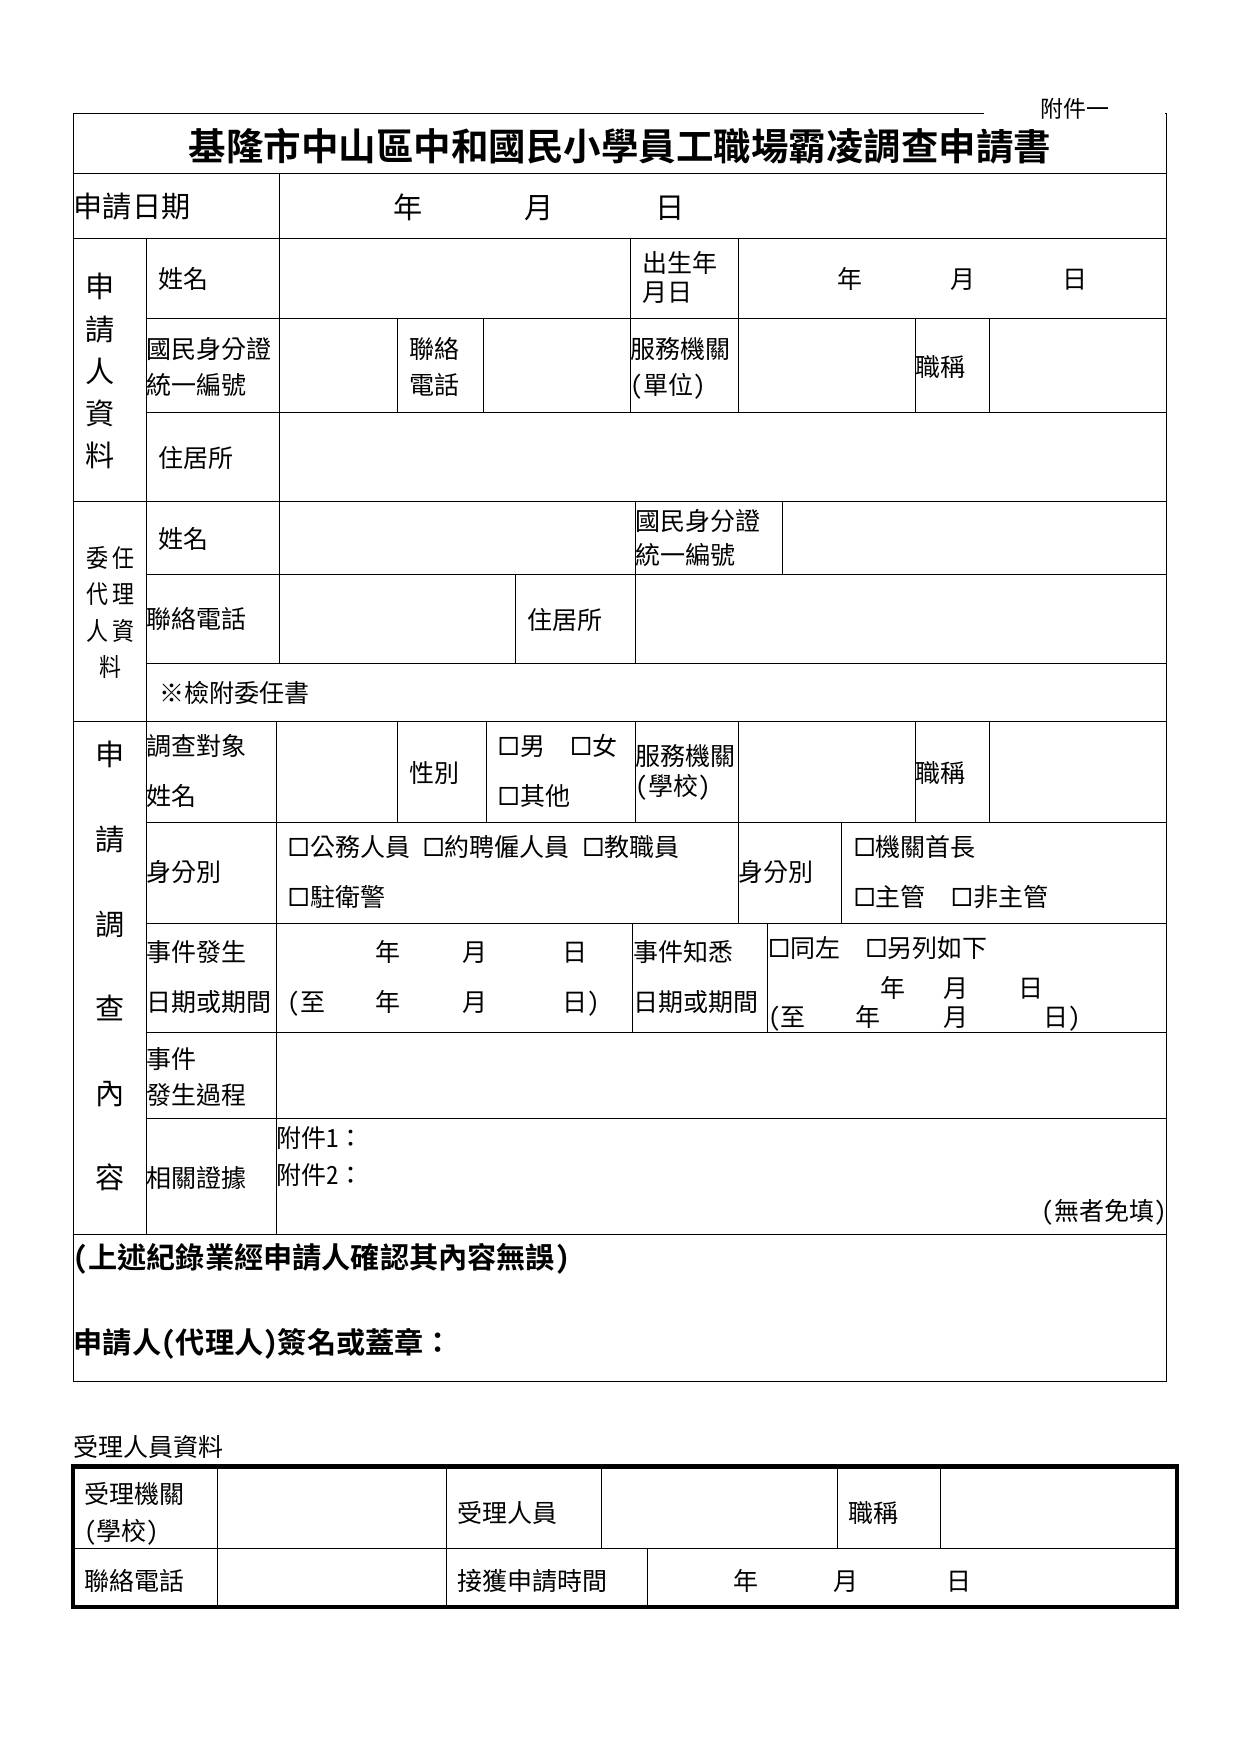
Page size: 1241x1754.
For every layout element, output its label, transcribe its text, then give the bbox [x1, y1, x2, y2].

table_cell 相關證據 [147, 1119, 276, 1234]
table_header 職稱 [838, 1469, 940, 1547]
table_cell 年 月 日 [648, 1549, 1175, 1604]
table_cell [218, 1549, 446, 1604]
table_cell ※檢附委任書 [147, 664, 1166, 721]
table_cell 服務機關(學校) [636, 722, 738, 822]
table_header 基隆市中山區中和國民小學員工職場霸凌調查申請書 [74, 114, 1166, 173]
table_cell 身分別 [147, 823, 276, 923]
table_cell [739, 319, 915, 412]
table_cell 接獲申請時間 [447, 1549, 647, 1604]
table_cell [990, 722, 1166, 822]
table_cell [280, 413, 1166, 501]
table_header 受理機關(學校) [75, 1469, 217, 1547]
table_cell 性別 [398, 722, 486, 822]
table_cell 申請日期 [74, 174, 279, 237]
table_header [218, 1469, 446, 1547]
table_cell 住居所 [516, 575, 635, 662]
table_cell 年 月 日 (至 年 月 日) [277, 924, 632, 1032]
table_cell [484, 319, 630, 412]
table_cell 年 月 日 [739, 239, 1166, 318]
table_cell 聯絡電話 [398, 319, 483, 412]
table_cell 姓名 [147, 502, 279, 574]
table_cell 公務人員 約聘僱人員 教職員 駐衛警 [277, 823, 738, 923]
table_cell 聯絡電話 [147, 575, 279, 662]
table_cell 出生年月日 [631, 239, 738, 318]
table_cell 年 月 日 [280, 174, 1166, 237]
table_cell 聯絡電話 [75, 1549, 217, 1604]
table_cell 服務機關(單位) [631, 319, 738, 412]
table_cell [990, 319, 1166, 412]
table_header [602, 1469, 837, 1547]
table_cell 同左 另列如下 年 月 日 (至 年 月 日) [768, 924, 1166, 1032]
text 受理人員資料 [73, 1428, 1168, 1464]
table_cell 事件知悉 日期或期間 [633, 924, 767, 1032]
table_cell 職稱 [916, 722, 989, 822]
table_cell 申請人資料 [74, 239, 146, 501]
table_cell 申請調查內容 [74, 722, 146, 1234]
table_cell 職稱 [916, 319, 989, 412]
table_cell [280, 575, 515, 662]
table_cell [739, 722, 915, 822]
text 附件一 [999, 91, 1150, 122]
table_cell 事件發生 日期或期間 [147, 924, 276, 1032]
table_cell 姓名 [147, 239, 279, 318]
table_cell 委任代理人資料 [74, 502, 146, 721]
table_cell 住居所 [147, 413, 279, 501]
table_cell [636, 575, 1166, 662]
table_header 受理人員 [447, 1469, 601, 1547]
table_cell (上述紀錄業經申請人確認其內容無誤) 申請人(代理人)簽名或蓋章： [74, 1235, 1166, 1381]
table_cell 事件 發生過程 [147, 1033, 276, 1118]
table_cell [277, 1033, 1166, 1118]
table_cell 附件1： 附件2： (無者免填) [277, 1119, 1166, 1234]
table_cell 調查對象 姓名 [147, 722, 276, 822]
table_cell 男 女 其他 [487, 722, 635, 822]
table_cell 國民身分證統一編號 [147, 319, 279, 412]
table_cell 國民身分證統一編號 [636, 502, 782, 574]
table_cell 身分別 [739, 823, 841, 923]
table_header [941, 1469, 1175, 1547]
table_cell [783, 502, 1166, 574]
table_cell [277, 722, 397, 822]
table_cell [280, 502, 635, 574]
table_cell [280, 319, 397, 412]
table_cell 機關首長 主管 非主管 [842, 823, 1166, 923]
table_cell [280, 239, 630, 318]
